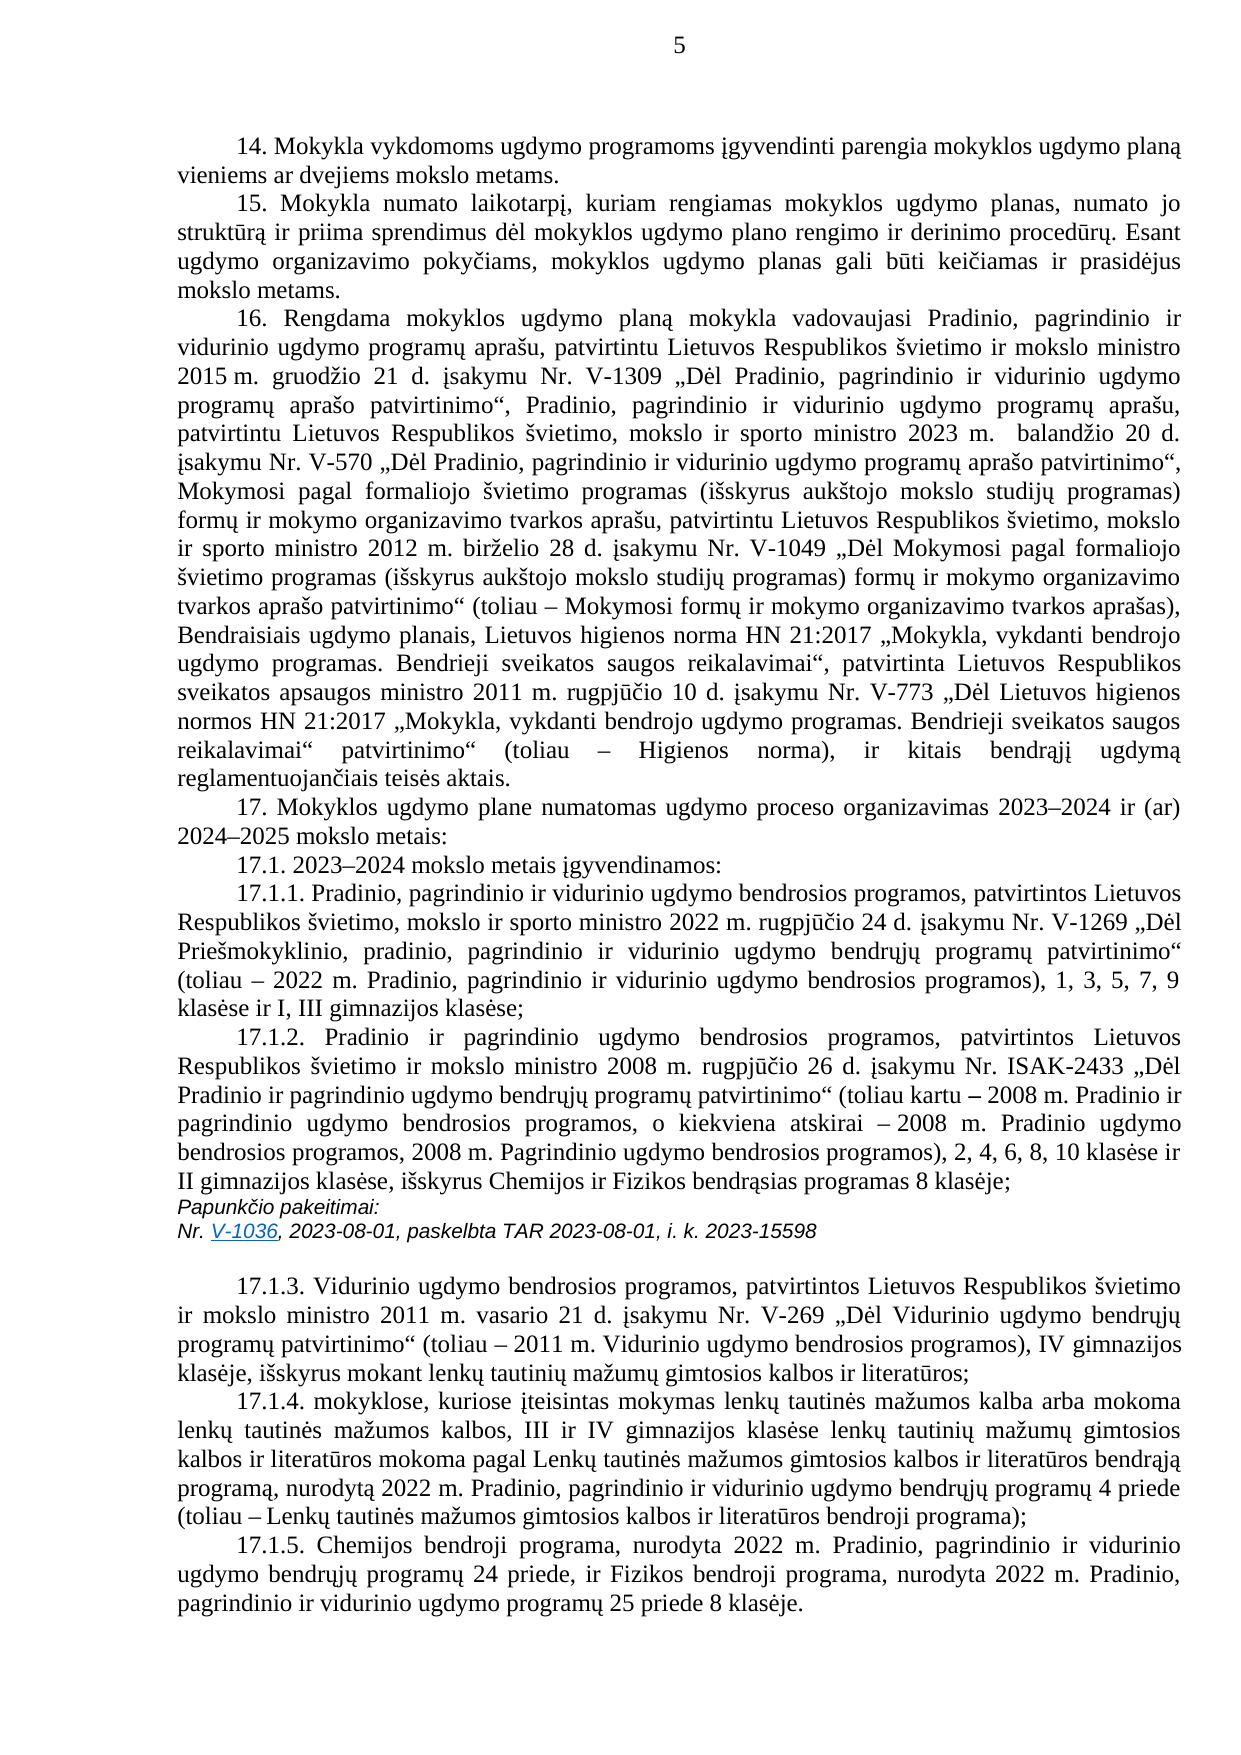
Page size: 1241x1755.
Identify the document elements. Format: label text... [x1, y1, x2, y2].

text 17.1. 2023–2024 mokslo metais įgyvendinamos: [177, 850, 1182, 878]
text Papunkčio pakeitimai: [177, 1195, 1182, 1219]
text 17.1.4. mokyklose, kuriose įteisintas mokymas lenkų tautinės mažumos kalba arba mokoma lenkų tautinės mažumos kalbos, III ir IV gimnazijos klasėse lenkų tautinių mažumų gimtosios kalbos ir literatūros mokoma pagal Lenkų tautinės mažumos gimtosios kalbos ir literatūros bendrąją programą, nurodytą 2022 m. Pradinio, pagrindinio ir vidurinio ugdymo bendrųjų programų 4 priede (toliau – Lenkų tautinės mažumos gimtosios kalbos ir literatūros bendroji programa); [177, 1386, 1182, 1530]
text 16. Rengdama mokyklos ugdymo planą mokykla vadovaujasi Pradinio, pagrindinio ir vidurinio ugdymo programų aprašu, patvirtintu Lietuvos Respublikos švietimo ir mokslo ministro 2015 m. gruodžio 21 d. įsakymu Nr. V-1309 „Dėl Pradinio, pagrindinio ir vidurinio ugdymo programų aprašo patvirtinimo“, Pradinio, pagrindinio ir vidurinio ugdymo programų aprašu, patvirtintu Lietuvos Respublikos švietimo, mokslo ir sporto ministro 2023 m. balandžio 20 d. įsakymu Nr. V-570 „Dėl Pradinio, pagrindinio ir vidurinio ugdymo programų aprašo patvirtinimo“, Mokymosi pagal formaliojo švietimo programas (išskyrus aukštojo mokslo studijų programas) formų ir mokymo organizavimo tvarkos aprašu, patvirtintu Lietuvos Respublikos švietimo, mokslo ir sporto ministro 2012 m. birželio 28 d. įsakymu Nr. V-1049 „Dėl Mokymosi pagal formaliojo švietimo programas (išskyrus aukštojo mokslo studijų programas) formų ir mokymo organizavimo tvarkos aprašo patvirtinimo“ (toliau – Mokymosi formų ir mokymo organizavimo tvarkos aprašas), Bendraisiais ugdymo planais, Lietuvos higienos norma HN 21:2017 „Mokykla, vykdanti bendrojo ugdymo programas. Bendrieji sveikatos saugos reikalavimai“, patvirtinta Lietuvos Respublikos sveikatos apsaugos ministro 2011 m. rugpjūčio 10 d. įsakymu Nr. V-773 „Dėl Lietuvos higienos normos HN 21:2017 „Mokykla, vykdanti bendrojo ugdymo programas. Bendrieji sveikatos saugos reikalavimai“ patvirtinimo“ (toliau – Higienos norma), ir kitais bendrąjį ugdymą reglamentuojančiais teisės aktais. [177, 303, 1182, 792]
text 15. Mokykla numato laikotarpį, kuriam rengiamas mokyklos ugdymo planas, numato jo struktūrą ir priima sprendimus dėl mokyklos ugdymo plano rengimo ir derinimo procedūrų. Esant ugdymo organizavimo pokyčiams, mokyklos ugdymo planas gali būti keičiamas ir prasidėjus mokslo metams. [177, 188, 1182, 303]
text 17. Mokyklos ugdymo plane numatomas ugdymo proceso organizavimas 2023–2024 ir (ar) 2024–2025 mokslo metais: [177, 792, 1182, 850]
text 17.1.2. Pradinio ir pagrindinio ugdymo bendrosios programos, patvirtintos Lietuvos Respublikos švietimo ir mokslo ministro 2008 m. rugpjūčio 26 d. įsakymu Nr. ISAK-2433 „Dėl Pradinio ir pagrindinio ugdymo bendrųjų programų patvirtinimo“ (toliau kartu – 2008 m. Pradinio ir pagrindinio ugdymo bendrosios programos, o kiekviena atskirai – 2008 m. Pradinio ugdymo bendrosios programos, 2008 m. Pagrindinio ugdymo bendrosios programos), 2, 4, 6, 8, 10 klasėse ir II gimnazijos klasėse, išskyrus Chemijos ir Fizikos bendrąsias programas 8 klasėje; [177, 1022, 1182, 1195]
text 17.1.1. Pradinio, pagrindinio ir vidurinio ugdymo bendrosios programos, patvirtintos Lietuvos Respublikos švietimo, mokslo ir sporto ministro 2022 m. rugpjūčio 24 d. įsakymu Nr. V-1269 „Dėl Priešmokyklinio, pradinio, pagrindinio ir vidurinio ugdymo bendrųjų programų patvirtinimo“ (toliau – 2022 m. Pradinio, pagrindinio ir vidurinio ugdymo bendrosios programos), 1, 3, 5, 7, 9 klasėse ir I, III gimnazijos klasėse; [177, 878, 1182, 1022]
text 14. Mokykla vykdomoms ugdymo programoms įgyvendinti parengia mokyklos ugdymo planą vieniems ar dvejiems mokslo metams. [177, 131, 1182, 188]
text 17.1.5. Chemijos bendroji programa, nurodyta 2022 m. Pradinio, pagrindinio ir vidurinio ugdymo bendrųjų programų 24 priede, ir Fizikos bendroji programa, nurodyta 2022 m. Pradinio, pagrindinio ir vidurinio ugdymo programų 25 priede 8 klasėje. [177, 1530, 1182, 1616]
text Nr. V-1036, 2023-08-01, paskelbta TAR 2023-08-01, i. k. 2023-15598 [177, 1219, 1182, 1243]
text 17.1.3. Vidurinio ugdymo bendrosios programos, patvirtintos Lietuvos Respublikos švietimo ir mokslo ministro 2011 m. vasario 21 d. įsakymu Nr. V-269 „Dėl Vidurinio ugdymo bendrųjų programų patvirtinimo“ (toliau – 2011 m. Vidurinio ugdymo bendrosios programos), IV gimnazijos klasėje, išskyrus mokant lenkų tautinių mažumų gimtosios kalbos ir literatūros; [177, 1271, 1182, 1386]
